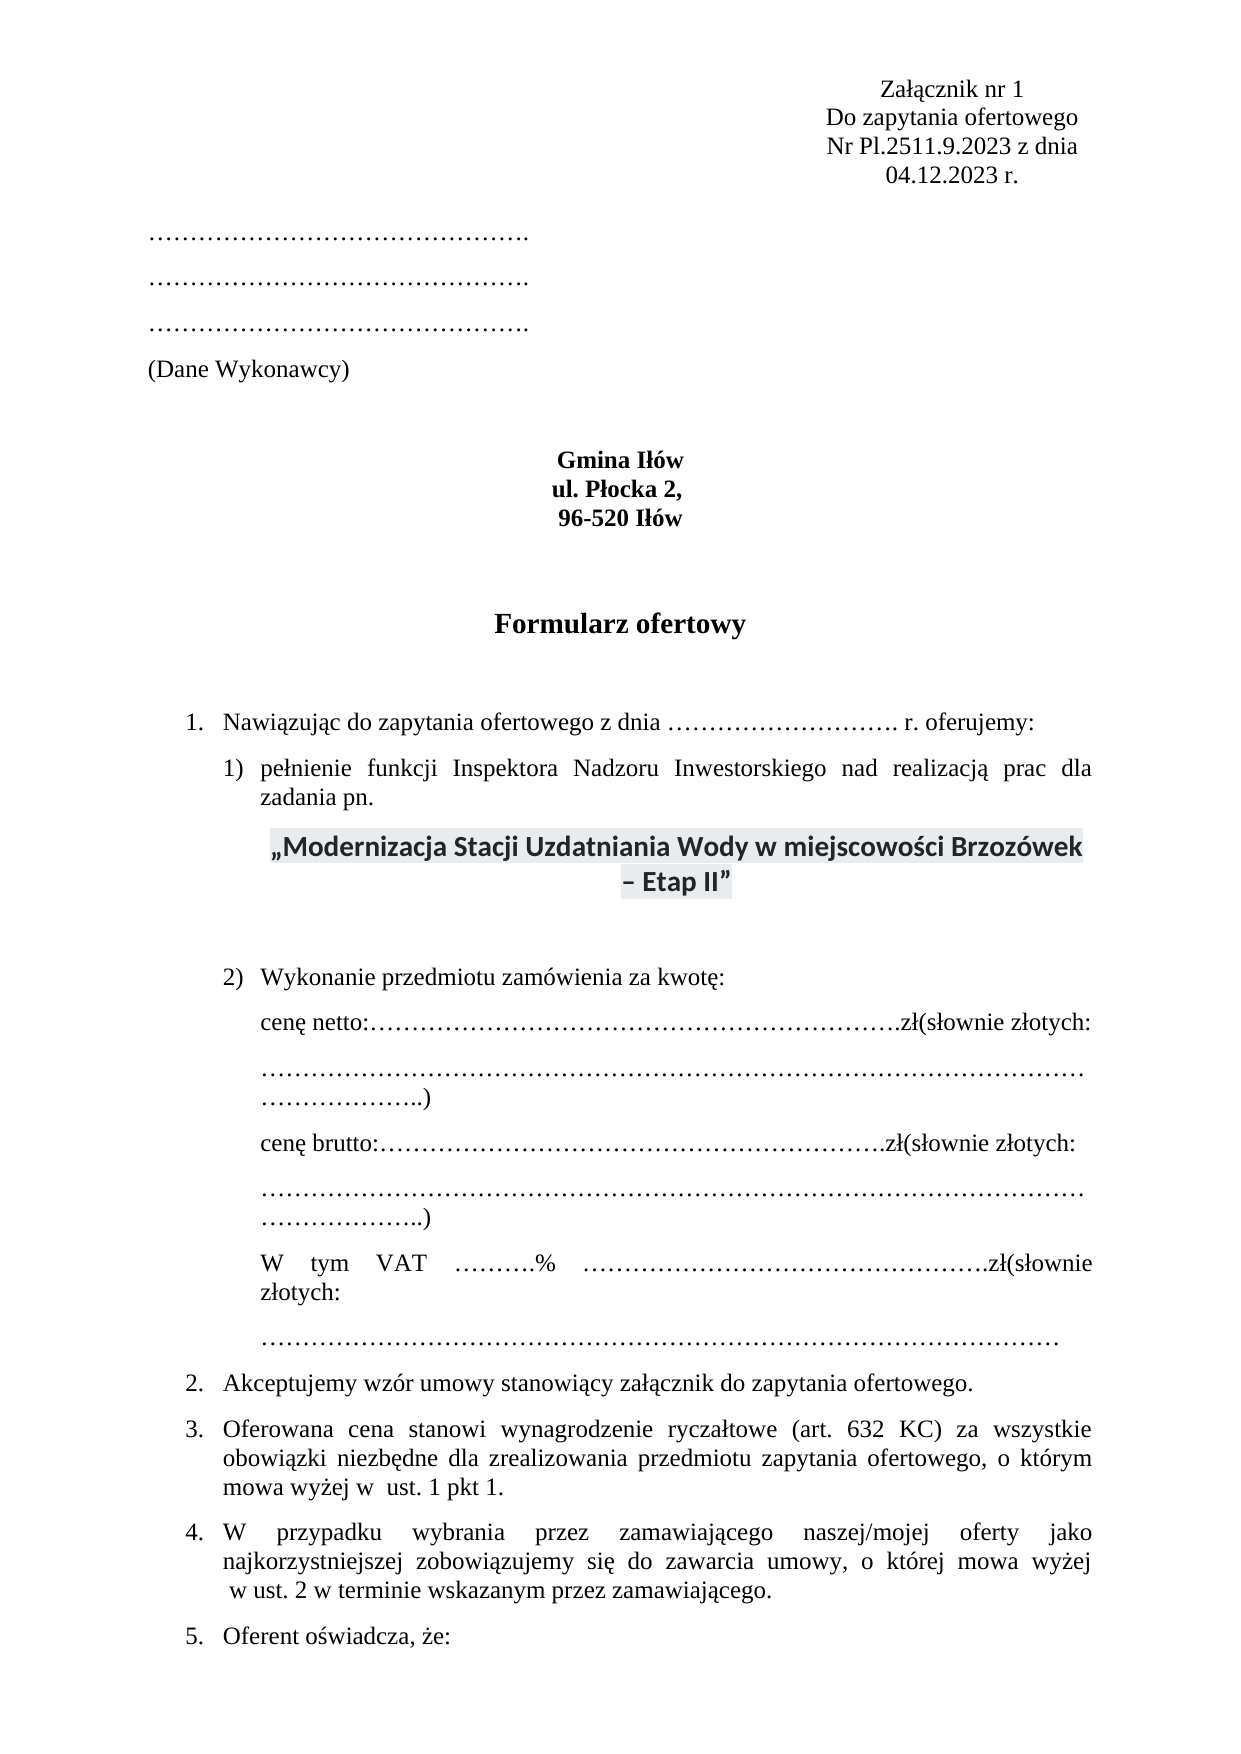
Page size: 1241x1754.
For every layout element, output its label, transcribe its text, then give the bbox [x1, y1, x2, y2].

list W tym VAT ……….% ………………………………………….zł(słownie złotych: [260, 1248, 1093, 1306]
list W przypadku wybrania przez zamawiającego naszej/mojej oferty jako najkorzystniejszej zobowiązujemy się do zawarcia umowy, o której mowa wyżej w ust. 2 w terminie wskazanym przez zamawiającego. [185, 1517, 1093, 1604]
list Nawiązując do zapytania ofertowego z dnia ………………………. r. oferujemy: [185, 707, 1093, 736]
list cenę brutto:…………………………………………………….zł(słownie złotych: [260, 1128, 1093, 1156]
text Formularz ofertowy [148, 606, 1093, 640]
list ………………………………………………………………………………………………………..) [260, 1173, 1093, 1231]
list pełnienie funkcji Inspektora Nadzoru Inwestorskiego nad realizacją prac dla zadania pn. [223, 753, 1093, 811]
text ul. Płocka 2, [148, 474, 1093, 503]
list Oferowana cena stanowi wynagrodzenie ryczałtowe (art. 632 KC) za wszystkie obowiązki niezbędne dla zrealizowania przedmiotu zapytania ofertowego, o którym mowa wyżej w ust. 1 pkt 1. [185, 1414, 1093, 1500]
text ………………………………………. [148, 262, 1093, 291]
text ………………………………………. [148, 308, 1093, 337]
text (Dane Wykonawcy) [148, 354, 1093, 382]
list „Modernizacja Stacji Uzdatniania Wody w miejscowości Brzozówek – Etap II” [260, 828, 1093, 899]
text 96-520 Iłów [148, 503, 1093, 532]
list cenę netto:……………………………………………………….zł(słownie złotych: [260, 1007, 1093, 1036]
text ………………………………………. [148, 217, 1093, 246]
text Gmina Iłów [148, 445, 1093, 474]
list Oferent oświadcza, że: [185, 1621, 1093, 1649]
list Wykonanie przedmiotu zamówienia za kwotę: [223, 962, 1093, 991]
list Akceptujemy wzór umowy stanowiący załącznik do zapytania ofertowego. [185, 1368, 1093, 1397]
list ………………………………………………………………………………………………………..) [260, 1053, 1093, 1111]
list …………………………………………………………………………………… [260, 1322, 1093, 1351]
